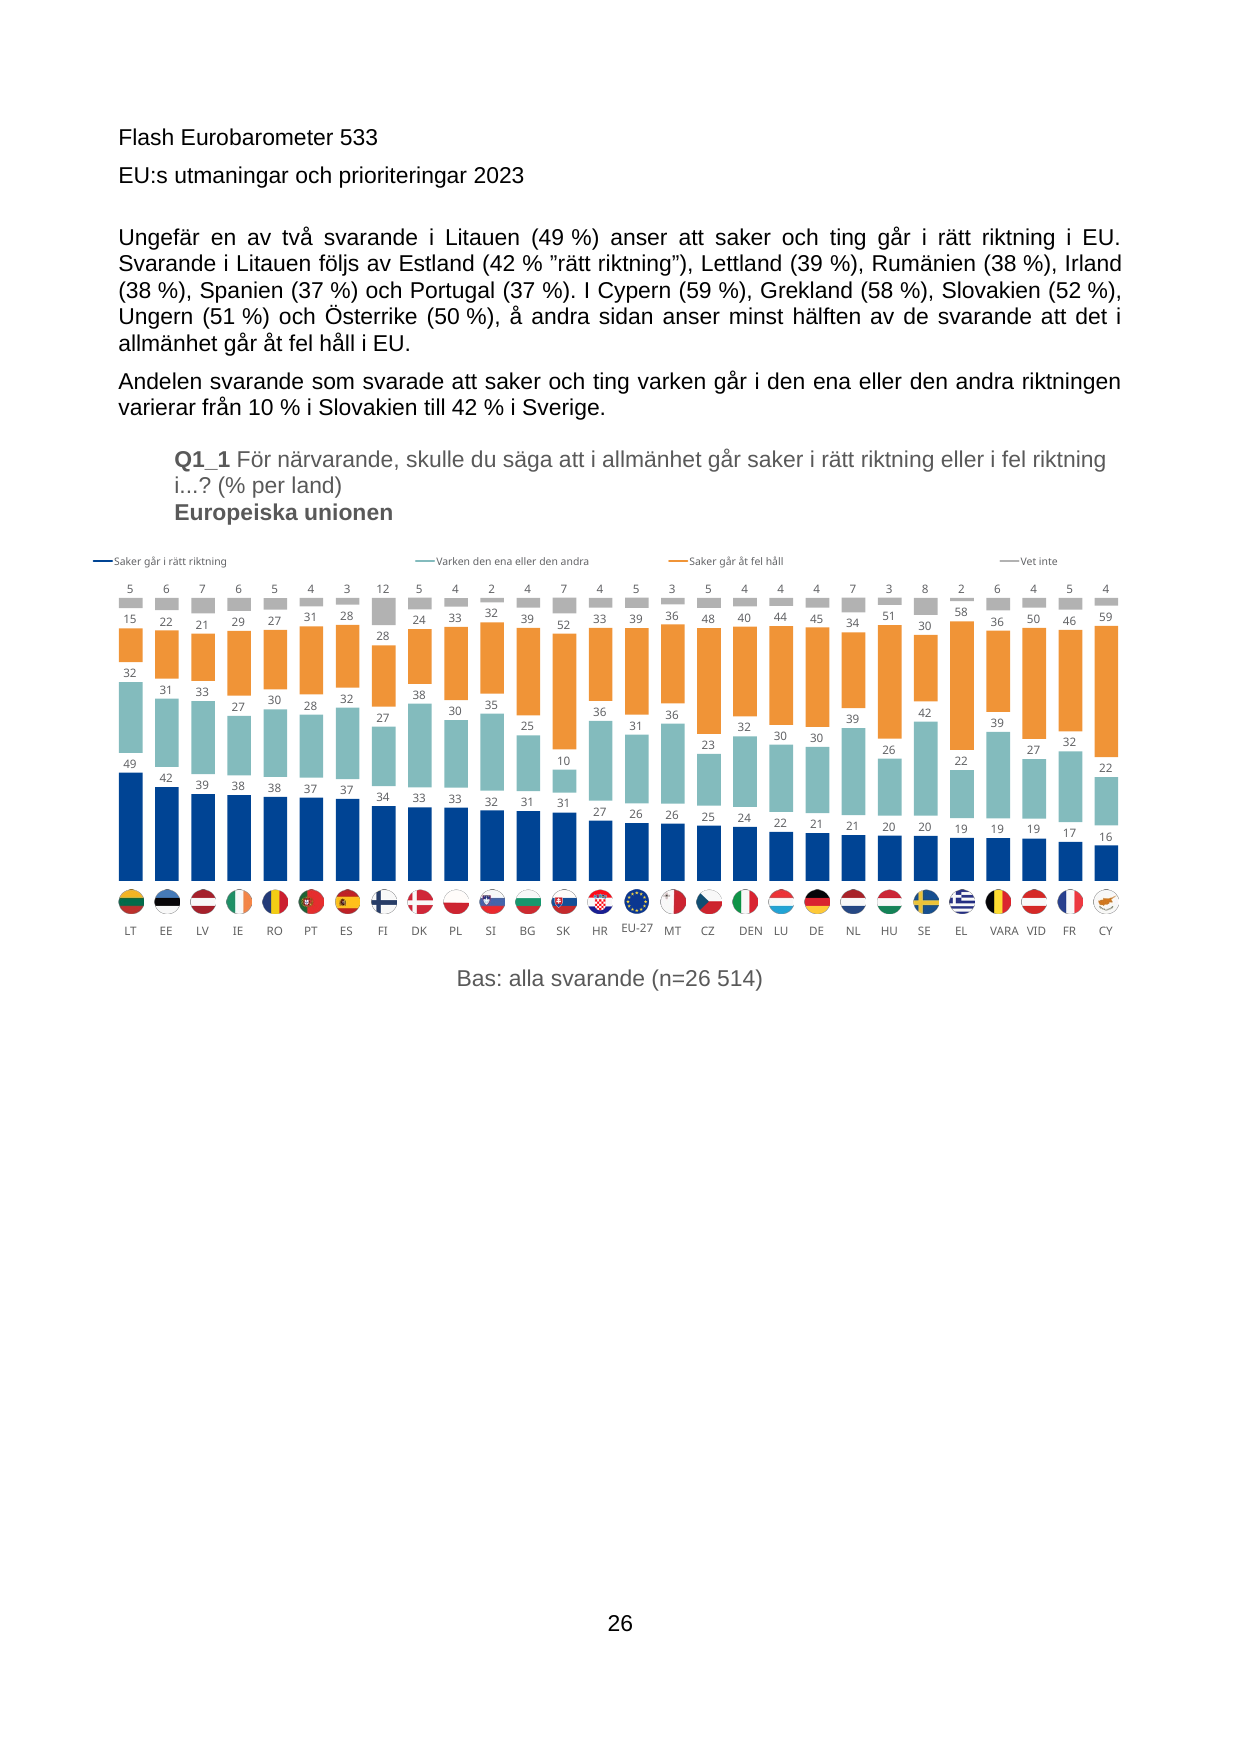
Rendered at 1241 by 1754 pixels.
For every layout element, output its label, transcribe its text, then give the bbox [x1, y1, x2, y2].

picture [949, 889, 975, 914]
picture [262, 889, 288, 914]
picture [877, 889, 902, 914]
picture [118, 889, 144, 914]
picture [587, 889, 613, 914]
picture [407, 889, 433, 914]
picture [479, 889, 505, 914]
picture [985, 889, 1011, 914]
picture [443, 889, 469, 914]
picture [190, 889, 216, 914]
picture [551, 889, 577, 914]
picture [732, 889, 758, 914]
picture [660, 889, 686, 914]
picture [768, 889, 794, 914]
picture [1057, 889, 1083, 914]
picture [913, 889, 939, 914]
picture [840, 889, 866, 914]
picture [154, 889, 180, 914]
picture [1021, 889, 1047, 914]
picture [298, 889, 324, 914]
text Andelen svarande som svarade att saker och ting varken går i den ena eller den andra riktningen varierar från 10 % i Slovakien till 42 % i Sverige. [118, 368, 1122, 420]
picture [1093, 889, 1119, 914]
text Ungefär en av två svarande i Litauen (49 %) anser att saker och ting går i rätt riktning i EU. Svarande i Litauen följs av Estland (42 % ”rätt riktning”), Lettland (39 %), Rumänien (38 %), Irland (38 %), Spanien (37 %) och Portugal (37 %). I Cypern (59 %), Grekland (58 %), Slovakien (52 %), Ungern (51 %) och Österrike (50 %), å andra sidan anser minst hälften av de svarande att det i allmänhet går åt fel håll i EU. [118, 224, 1122, 356]
picture [335, 889, 360, 914]
picture [804, 889, 830, 914]
picture [696, 889, 722, 914]
picture [371, 889, 397, 914]
picture [515, 889, 541, 914]
picture [624, 889, 649, 914]
picture [226, 889, 252, 914]
